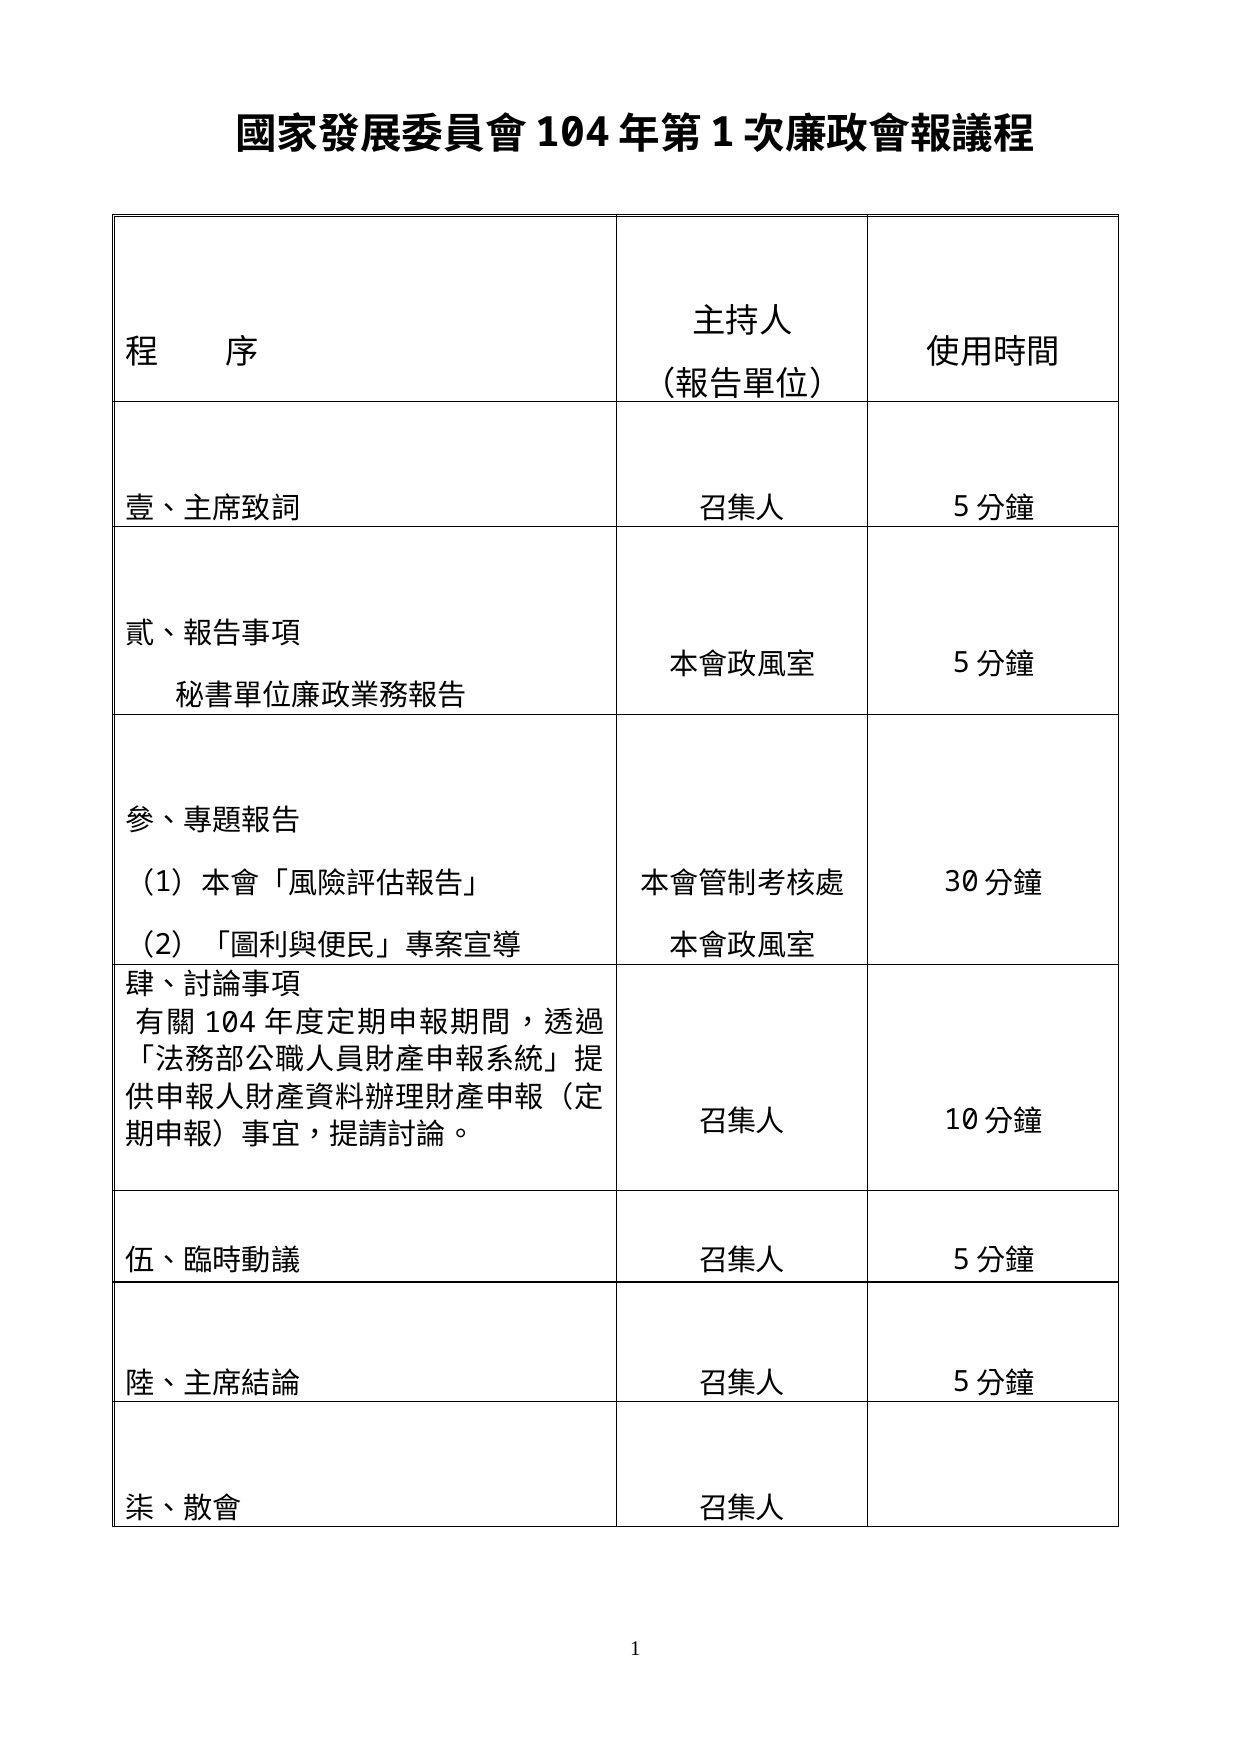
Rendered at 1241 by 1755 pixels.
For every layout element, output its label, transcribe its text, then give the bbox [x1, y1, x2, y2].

table_cell 壹、主席致詞 [115, 402, 616, 526]
table_header 使用時間 [868, 217, 1118, 401]
table_cell 5分鐘 [868, 1191, 1118, 1281]
table_cell 本會政風室 [617, 527, 867, 714]
table_cell 5分鐘 [868, 527, 1118, 714]
table_cell 柒、散會 [115, 1402, 616, 1526]
table_cell 5分鐘 [868, 402, 1118, 526]
table_cell 本會管制考核處 本會政風室 [617, 715, 867, 964]
table_cell 召集人 [617, 965, 867, 1190]
table_cell 參、專題報告 本會「風險評估報告」 「圖利與便民」專案宣導 [115, 715, 616, 964]
table_cell 肆、討論事項 有關104年度定期申報期間，透過「法務部公職人員財產申報系統」提供申報人財產資料辦理財產申報（定期申報）事宜，提請討論。 [115, 965, 616, 1190]
table_cell 召集人 [617, 1191, 867, 1281]
table_cell 30分鐘 [868, 715, 1118, 964]
table_cell 陸、主席結論 [115, 1283, 616, 1401]
table_cell [868, 1402, 1118, 1526]
table_cell 5分鐘 [868, 1283, 1118, 1401]
table_cell 召集人 [617, 402, 867, 526]
table_cell 10分鐘 [868, 965, 1118, 1190]
table_cell 召集人 [617, 1402, 867, 1526]
table_cell 召集人 [617, 1283, 867, 1401]
text 國家發展委員會104年第1次廉政會報議程 [148, 89, 1122, 151]
table_cell 貳、報告事項 秘書單位廉政業務報告 [115, 527, 616, 714]
table_cell 伍、臨時動議 [115, 1191, 616, 1281]
table_header 程 序 [115, 217, 616, 401]
table_header 主持人 （報告單位） [617, 217, 867, 401]
